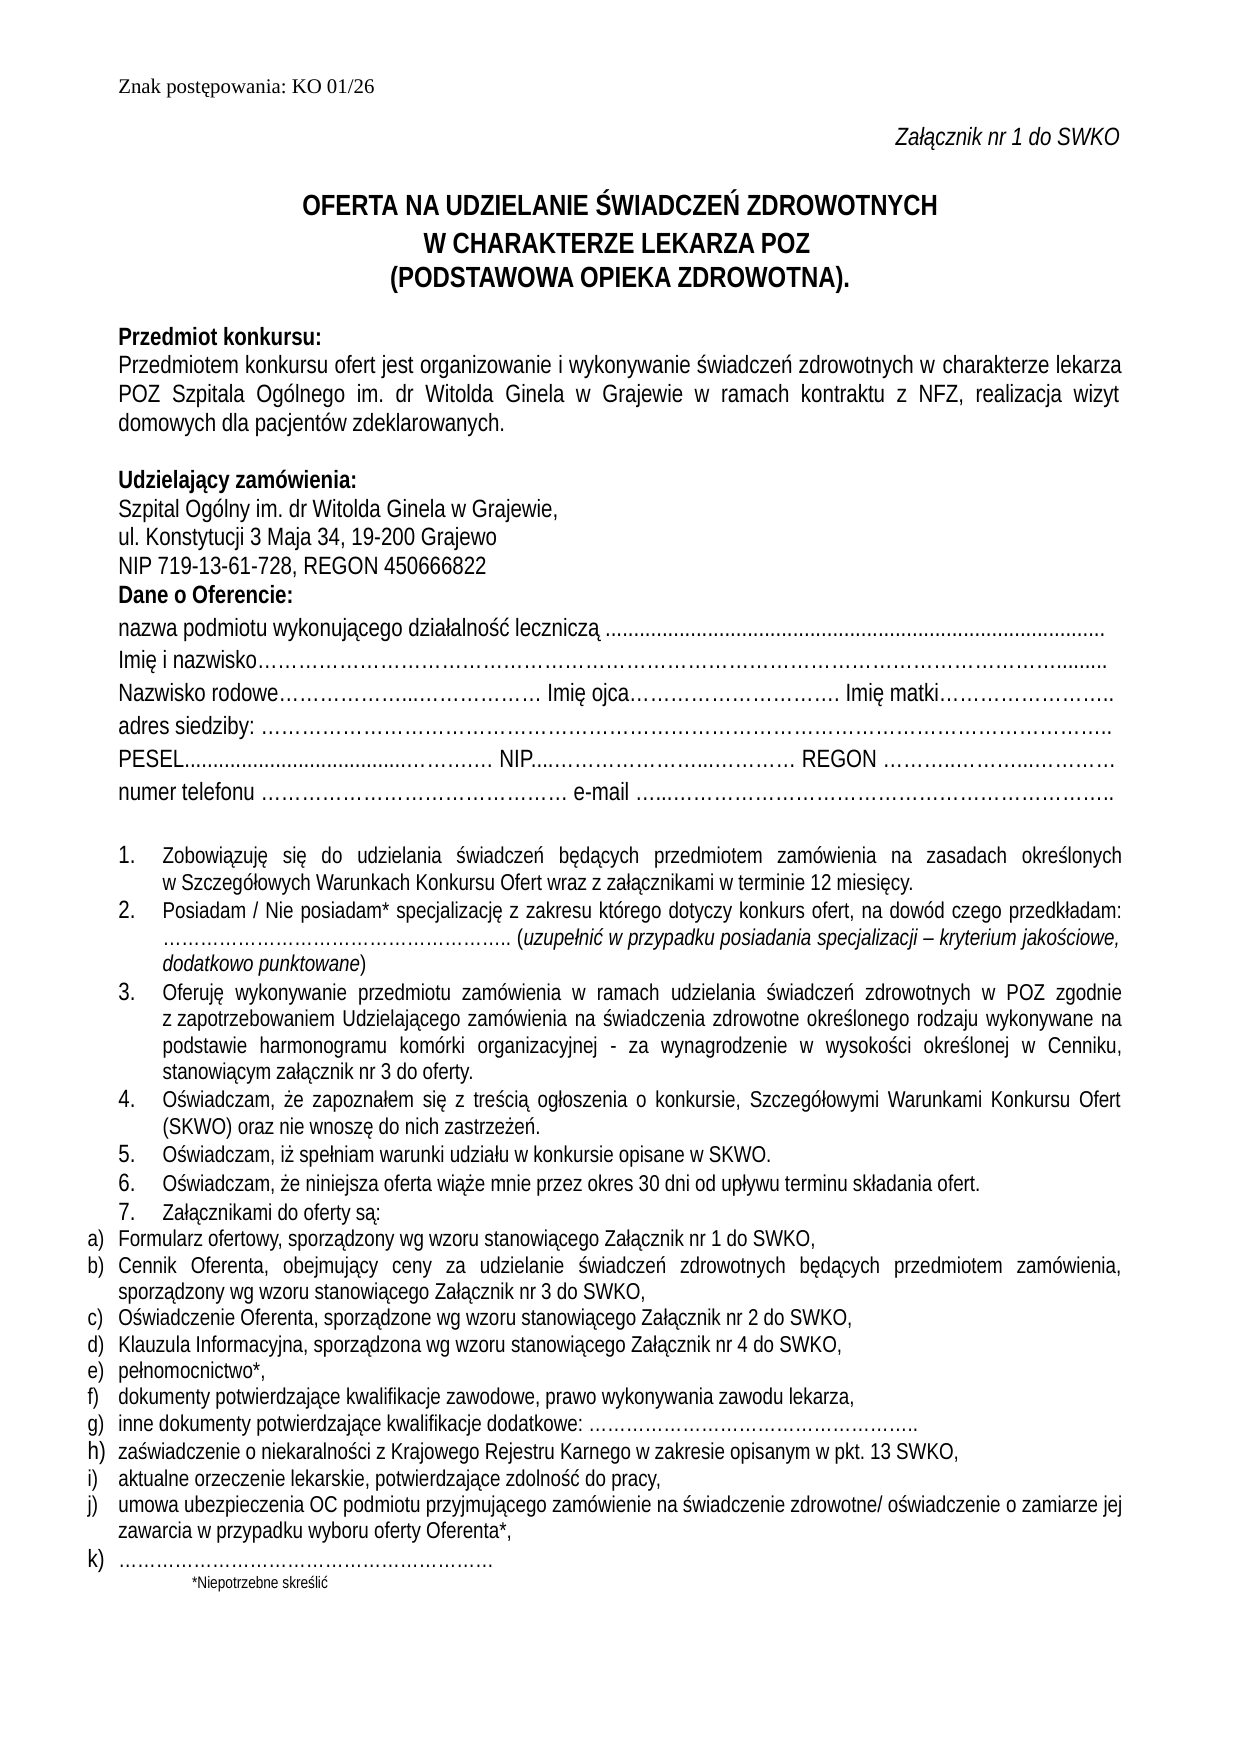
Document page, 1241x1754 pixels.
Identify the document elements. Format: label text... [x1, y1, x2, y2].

list Oświadczam, iż spełniam warunki udziału w konkursie opisane w SKWO. [118, 1139, 1122, 1168]
list Oświadczam, że niniejsza oferta wiąże mnie przez okres 30 dni od upływu terminu składania ofert. [118, 1168, 1122, 1197]
list pełnomocnictwo*, [87, 1357, 1122, 1383]
text nazwa podmiotu wykonującego działalność leczniczą ........................................................................................ [118, 612, 1122, 641]
list aktualne orzeczenie lekarskie, potwierdzające zdolność do pracy, [87, 1465, 1122, 1491]
text Dane o Oferencie: [118, 579, 1122, 608]
list Cennik Oferenta, obejmujący ceny za udzielanie świadczeń zdrowotnych będących przedmiotem zamówienia, sporządzony wg wzoru stanowiącego Załącznik nr 3 do SWKO, [87, 1252, 1122, 1304]
text *Niepotrzebne skreślić [192, 1572, 1122, 1592]
list umowa ubezpieczenia OC podmiotu przyjmującego zamówienie na świadczenie zdrowotne/ oświadczenie o zamiarze jej zawarcia w przypadku wyboru oferty Oferenta*, [87, 1491, 1122, 1544]
list zaświadczenie o niekaralności z Krajowego Rejestru Karnego w zakresie opisanym w pkt. 13 SWKO, [87, 1436, 1122, 1465]
list Oferuję wykonywanie przedmiotu zamówienia w ramach udzielania świadczeń zdrowotnych w POZ zgodnie z zapotrzebowaniem Udzielającego zamówienia na świadczenia zdrowotne określonego rodzaju wykonywane na podstawie harmonogramu komórki organizacyjnej - za wynagrodzenie w wysokości określonej w Cenniku, stanowiącym załącznik nr 3 do oferty. [118, 977, 1122, 1084]
subtitle Przedmiot konkursu: [118, 322, 1122, 350]
list …………………………………………………… [87, 1544, 1122, 1572]
list Posiadam / Nie posiadam* specjalizację z zakresu którego dotyczy konkurs ofert, na dowód czego przedkładam: ……………………………………………….. (uzupełnić w przypadku posiadania specjalizacji – kryterium jakościowe, dodatkowo punktowane) [118, 895, 1122, 977]
text NIP 719-13-61-728, REGON 450666822 [118, 551, 1122, 579]
list Klauzula Informacyjna, sporządzona wg wzoru stanowiącego Załącznik nr 4 do SWKO, [87, 1331, 1122, 1357]
text OFERTA NA UDZIELANIE ŚWIADCZEŃ ZDROWOTNYCH [118, 188, 1122, 221]
text adres siedziby: …………………………………………………………………………………………………………….. [118, 711, 1122, 740]
list dokumenty potwierdzające kwalifikacje zawodowe, prawo wykonywania zawodu lekarza, [87, 1383, 1122, 1410]
text numer telefonu ……………………………………… e-mail …...……………………………………………………….. [118, 777, 1122, 806]
list Formularz ofertowy, sporządzony wg wzoru stanowiącego Załącznik nr 1 do SWKO, [87, 1225, 1122, 1252]
list Oświadczenie Oferenta, sporządzone wg wzoru stanowiącego Załącznik nr 2 do SWKO, [87, 1304, 1122, 1331]
text W CHARAKTERZE LEKARZA POZ [118, 226, 1122, 260]
text Imię i nazwisko………………………………………………………………………………………………………......... [118, 645, 1122, 674]
list Zobowiązuję się do udzielania świadczeń będących przedmiotem zamówienia na zasadach określonych w Szczegółowych Warunkach Konkursu Ofert wraz z załącznikami w terminie 12 miesięcy. [118, 840, 1122, 895]
list Załącznikami do oferty są: [118, 1197, 1122, 1225]
text ul. Konstytucji 3 Maja 34, 19-200 Grajewo [118, 522, 1122, 551]
text PESEL.......................................……….… NIP....…………………...………… REGON ………..………...………… [118, 744, 1122, 773]
text Przedmiotem konkursu ofert jest organizowanie i wykonywanie świadczeń zdrowotnych w charakterze lekarza POZ Szpitala Ogólnego im. dr Witolda Ginela w Grajewie w ramach kontraktu z NFZ, realizacja wizyt domowych dla pacjentów zdeklarowanych. [118, 350, 1122, 436]
text Nazwisko rodowe………………...……………… Imię ojca…………………………. Imię matki…………………….. [118, 678, 1122, 707]
list inne dokumenty potwierdzające kwalifikacje dodatkowe: …………………………………………….. [87, 1410, 1122, 1436]
text (PODSTAWOWA OPIEKA ZDROWOTNA). [118, 260, 1122, 293]
text Udzielający zamówienia: [118, 465, 1122, 494]
list Oświadczam, że zapoznałem się z treścią ogłoszenia o konkursie, Szczegółowymi Warunkami Konkursu Ofert (SKWO) oraz nie wnoszę do nich zastrzeżeń. [118, 1084, 1122, 1139]
text Załącznik nr 1 do SWKO [118, 122, 1122, 151]
text Szpital Ogólny im. dr Witolda Ginela w Grajewie, [118, 494, 1122, 522]
